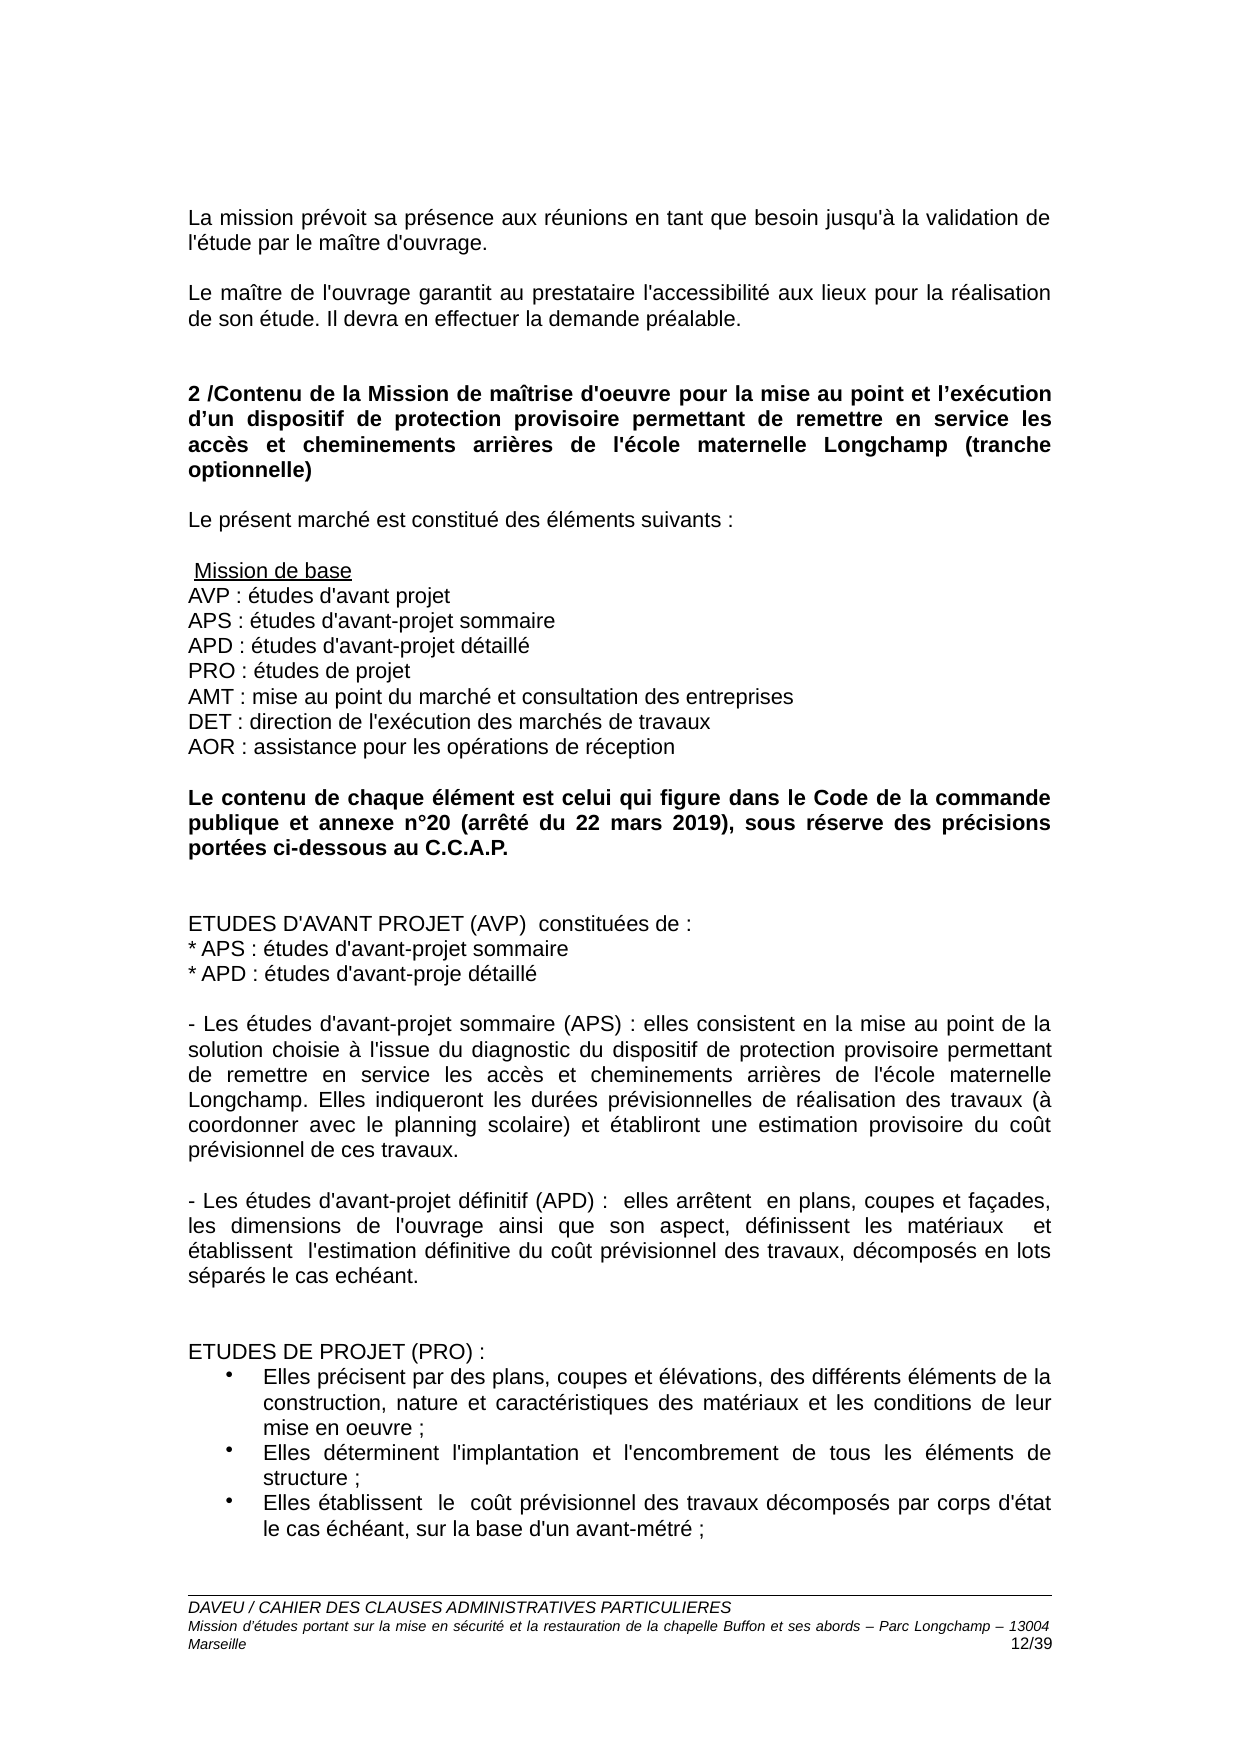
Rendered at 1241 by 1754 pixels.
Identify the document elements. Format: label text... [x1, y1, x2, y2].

text Mission de base [188, 557, 1052, 583]
text * APD : études d'avant-proje détaillé [188, 961, 1052, 986]
text ETUDES D'AVANT PROJET (AVP) constituées de : [188, 910, 1052, 936]
text DET : direction de l'exécution des marchés de travaux [188, 709, 1052, 734]
text AOR : assistance pour les opérations de réception [188, 734, 1052, 759]
list Elles déterminent l'implantation et l'encombrement de tous les éléments de structure ; [225, 1440, 1052, 1490]
text AMT : mise au point du marché et consultation des entreprises [188, 683, 1052, 709]
text AVP : études d'avant projet [188, 583, 1052, 608]
text * APS : études d'avant-projet sommaire [188, 936, 1052, 961]
text La mission prévoit sa présence aux réunions en tant que besoin jusqu'à la validation de l'étude par le maître d'ouvrage. [188, 204, 1052, 255]
text Le maître de l'ouvrage garantit au prestataire l'accessibilité aux lieux pour la réalisation de son étude. Il devra en effectuer la demande préalable. [188, 280, 1052, 331]
text - Les études d'avant-projet définitif (APD) : elles arrêtent en plans, coupes et façades, les dimensions de l'ouvrage ainsi que son aspect, définissent les matériaux et établissent l'estimation définitive du coût prévisionnel des travaux, décomposés en lots séparés le cas echéant. [188, 1188, 1052, 1288]
text 2 /Contenu de la Mission de maîtrise d'oeuvre pour la mise au point et l’exécution d’un dispositif de protection provisoire permettant de remettre en service les accès et cheminements arrières de l'école maternelle Longchamp (tranche optionnelle) [188, 381, 1052, 482]
text APS : études d'avant-projet sommaire [188, 608, 1052, 633]
text Le présent marché est constitué des éléments suivants : [188, 507, 1052, 532]
text ETUDES DE PROJET (PRO) : [188, 1339, 1052, 1364]
text - Les études d'avant-projet sommaire (APS) : elles consistent en la mise au point de la solution choisie à l'issue du diagnostic du dispositif de protection provisoire permettant de remettre en service les accès et cheminements arrières de l'école maternelle Longchamp. Elles indiqueront les durées prévisionnelles de réalisation des travaux (à coordonner avec le planning scolaire) et établiront une estimation provisoire du coût prévisionnel de ces travaux. [188, 1011, 1052, 1162]
text Le contenu de chaque élément est celui qui figure dans le Code de la commande publique et annexe n°20 (arrêté du 22 mars 2019), sous réserve des précisions portées ci-dessous au C.C.A.P. [188, 784, 1052, 860]
text APD : études d'avant-projet détaillé [188, 633, 1052, 658]
text PRO : études de projet [188, 658, 1052, 683]
list Elles précisent par des plans, coupes et élévations, des différents éléments de la construction, nature et caractéristiques des matériaux et les conditions de leur mise en oeuvre ; [225, 1364, 1052, 1440]
list Elles établissent le coût prévisionnel des travaux décomposés par corps d'état le cas échéant, sur la base d'un avant-métré ; [225, 1490, 1052, 1541]
